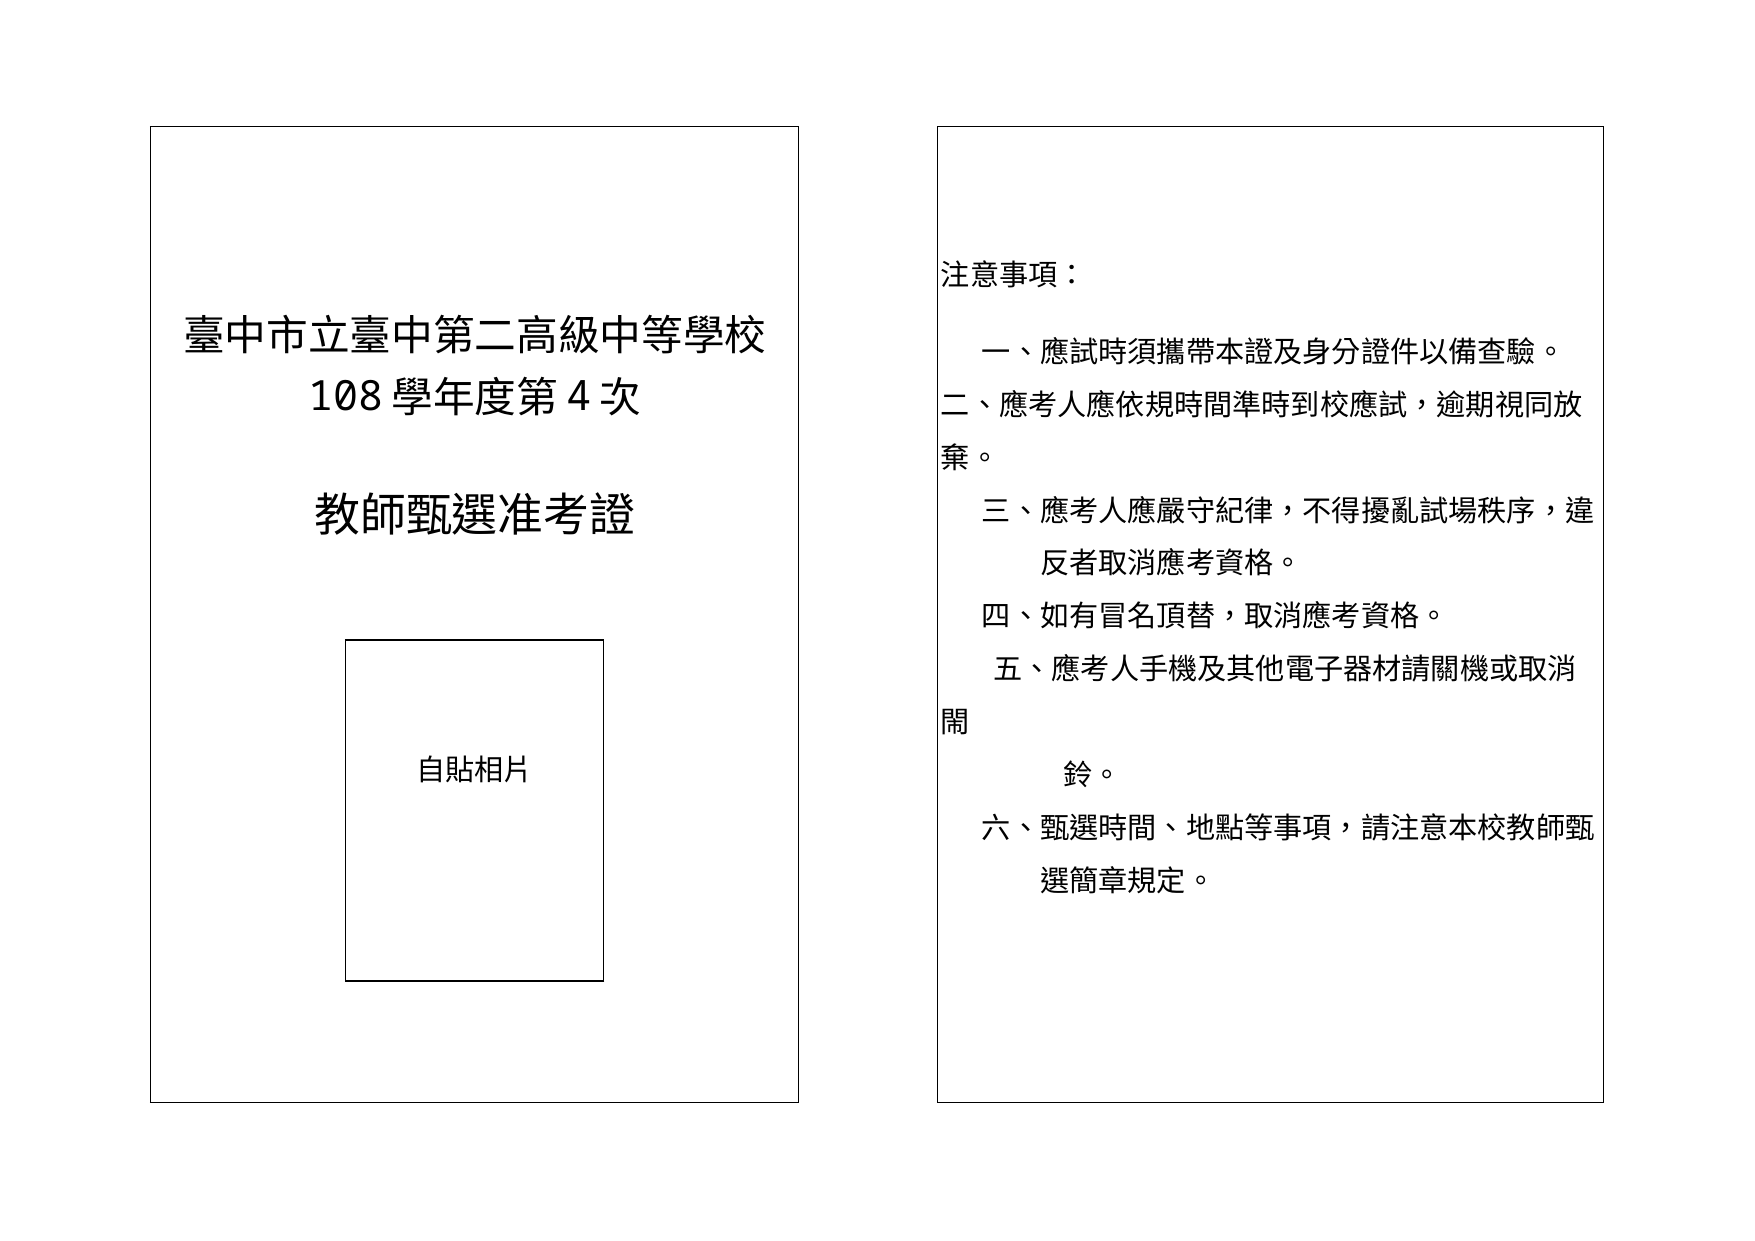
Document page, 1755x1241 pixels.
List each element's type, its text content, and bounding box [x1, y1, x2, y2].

table_header 臺中市立臺中第二高級中等學校 108學年度第4次 教師甄選准考證 姓 名： 報考類科：生活科技科 准考證號碼： [151, 127, 798, 1102]
table_header [799, 126, 937, 1102]
table_header 注意事項： 一、應試時須攜帶本證及身分證件以備查驗。 二、應考人應依規時間準時到校應試，逾期視同放棄。 三、應考人應嚴守紀律，不得擾亂試場秩序，違反者取消應考資格。 四、如有冒名頂替，取消應考資格。 五、應考人手機及其他電子器材請關機或取消閙 鈴。 六、甄選時間、地點等事項，請注意本校教師甄選簡章規定。 [938, 127, 1603, 1102]
